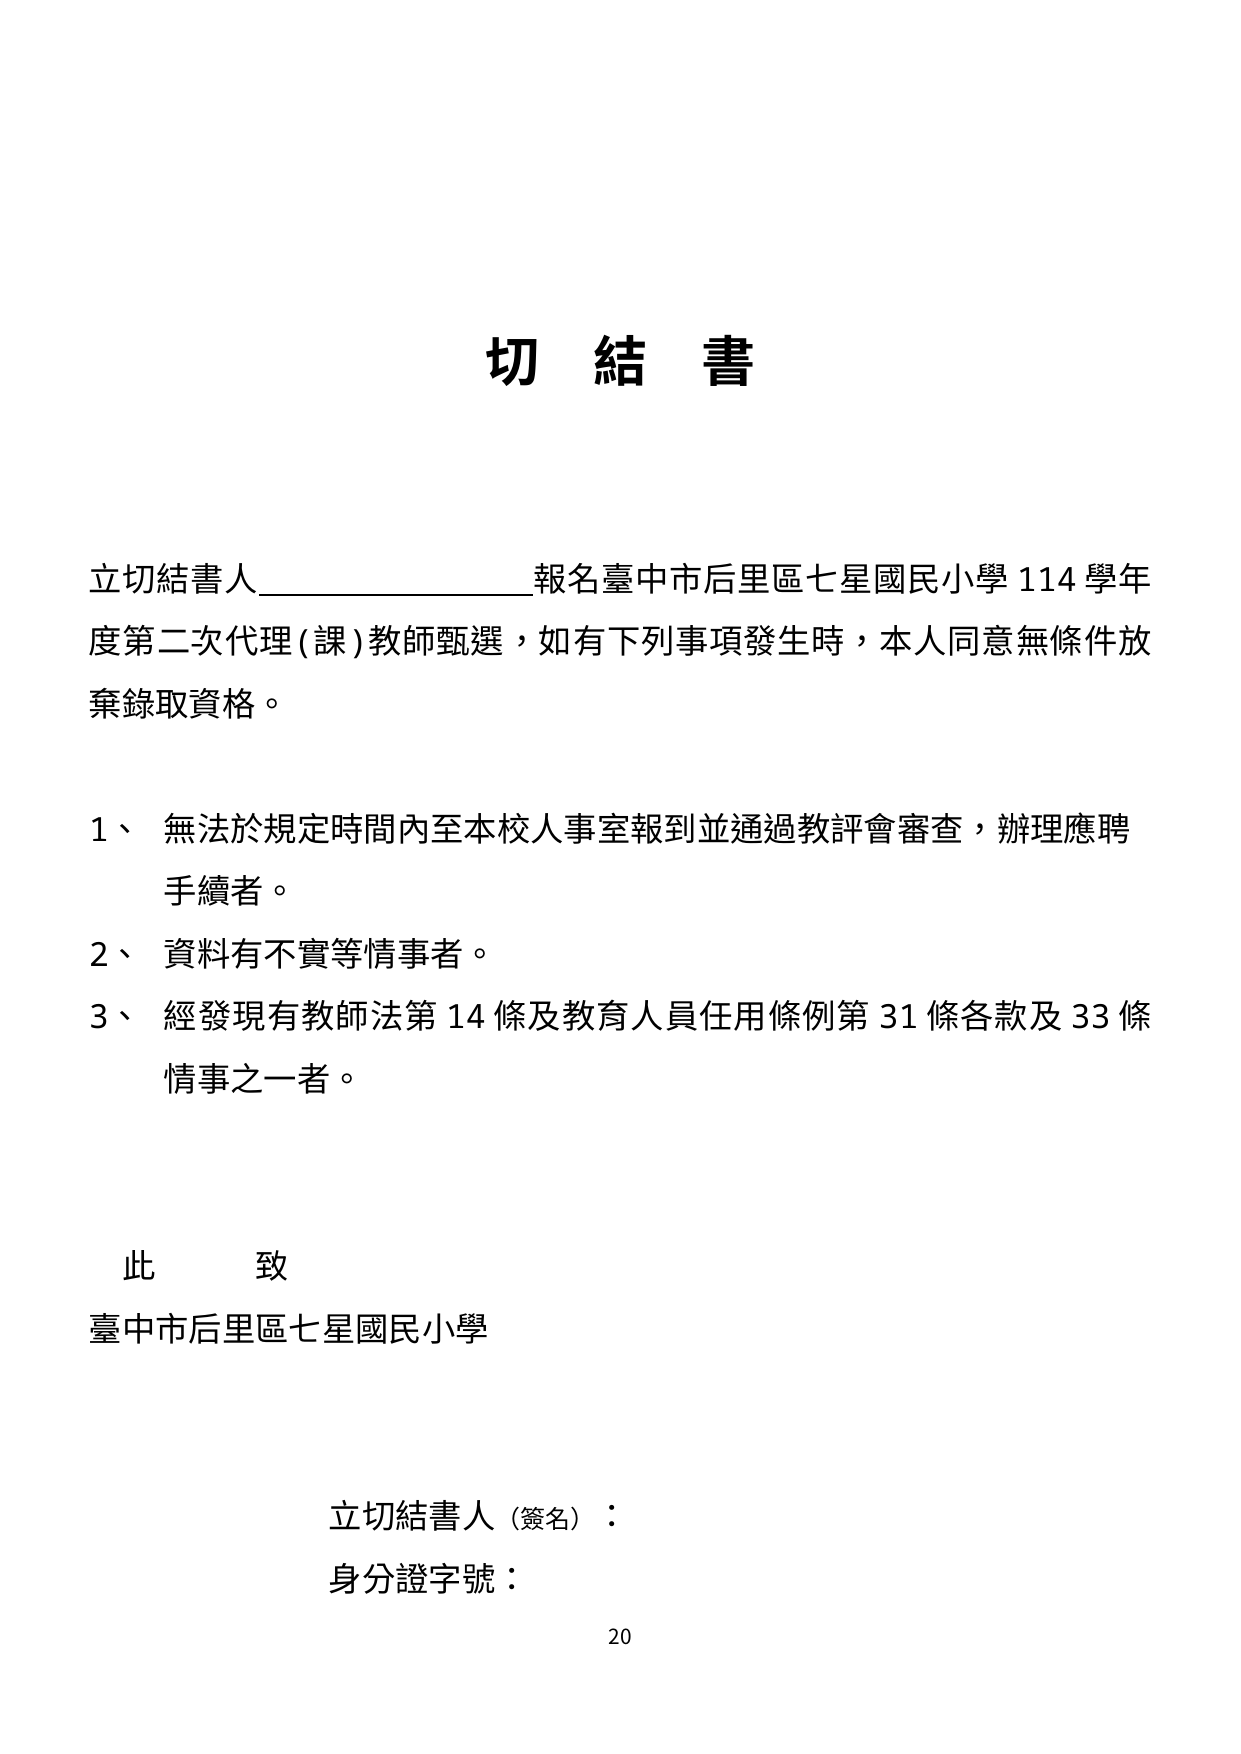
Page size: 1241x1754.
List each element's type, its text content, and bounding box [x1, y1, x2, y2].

text 身分證字號： [89, 1535, 1152, 1598]
text 臺中市后里區七星國民小學 [89, 1285, 1152, 1348]
list 資料有不實等情事者。 [89, 910, 1152, 973]
text 立切結書人（簽名）： [89, 1473, 1152, 1535]
text 切 結 書 [89, 285, 1152, 410]
text 此 致 [89, 1223, 1152, 1285]
list 經發現有教師法第14條及教育人員任用條例第31條各款及33條情事之一者。 [89, 973, 1152, 1098]
list 無法於規定時間內至本校人事室報到並通過教評會審查，辦理應聘手續者。 [89, 785, 1152, 910]
text 立切結書人 報名臺中市后里區七星國民小學114學年度第二次代理(課)教師甄選，如有下列事項發生時，本人同意無條件放棄錄取資格。 [89, 535, 1152, 723]
